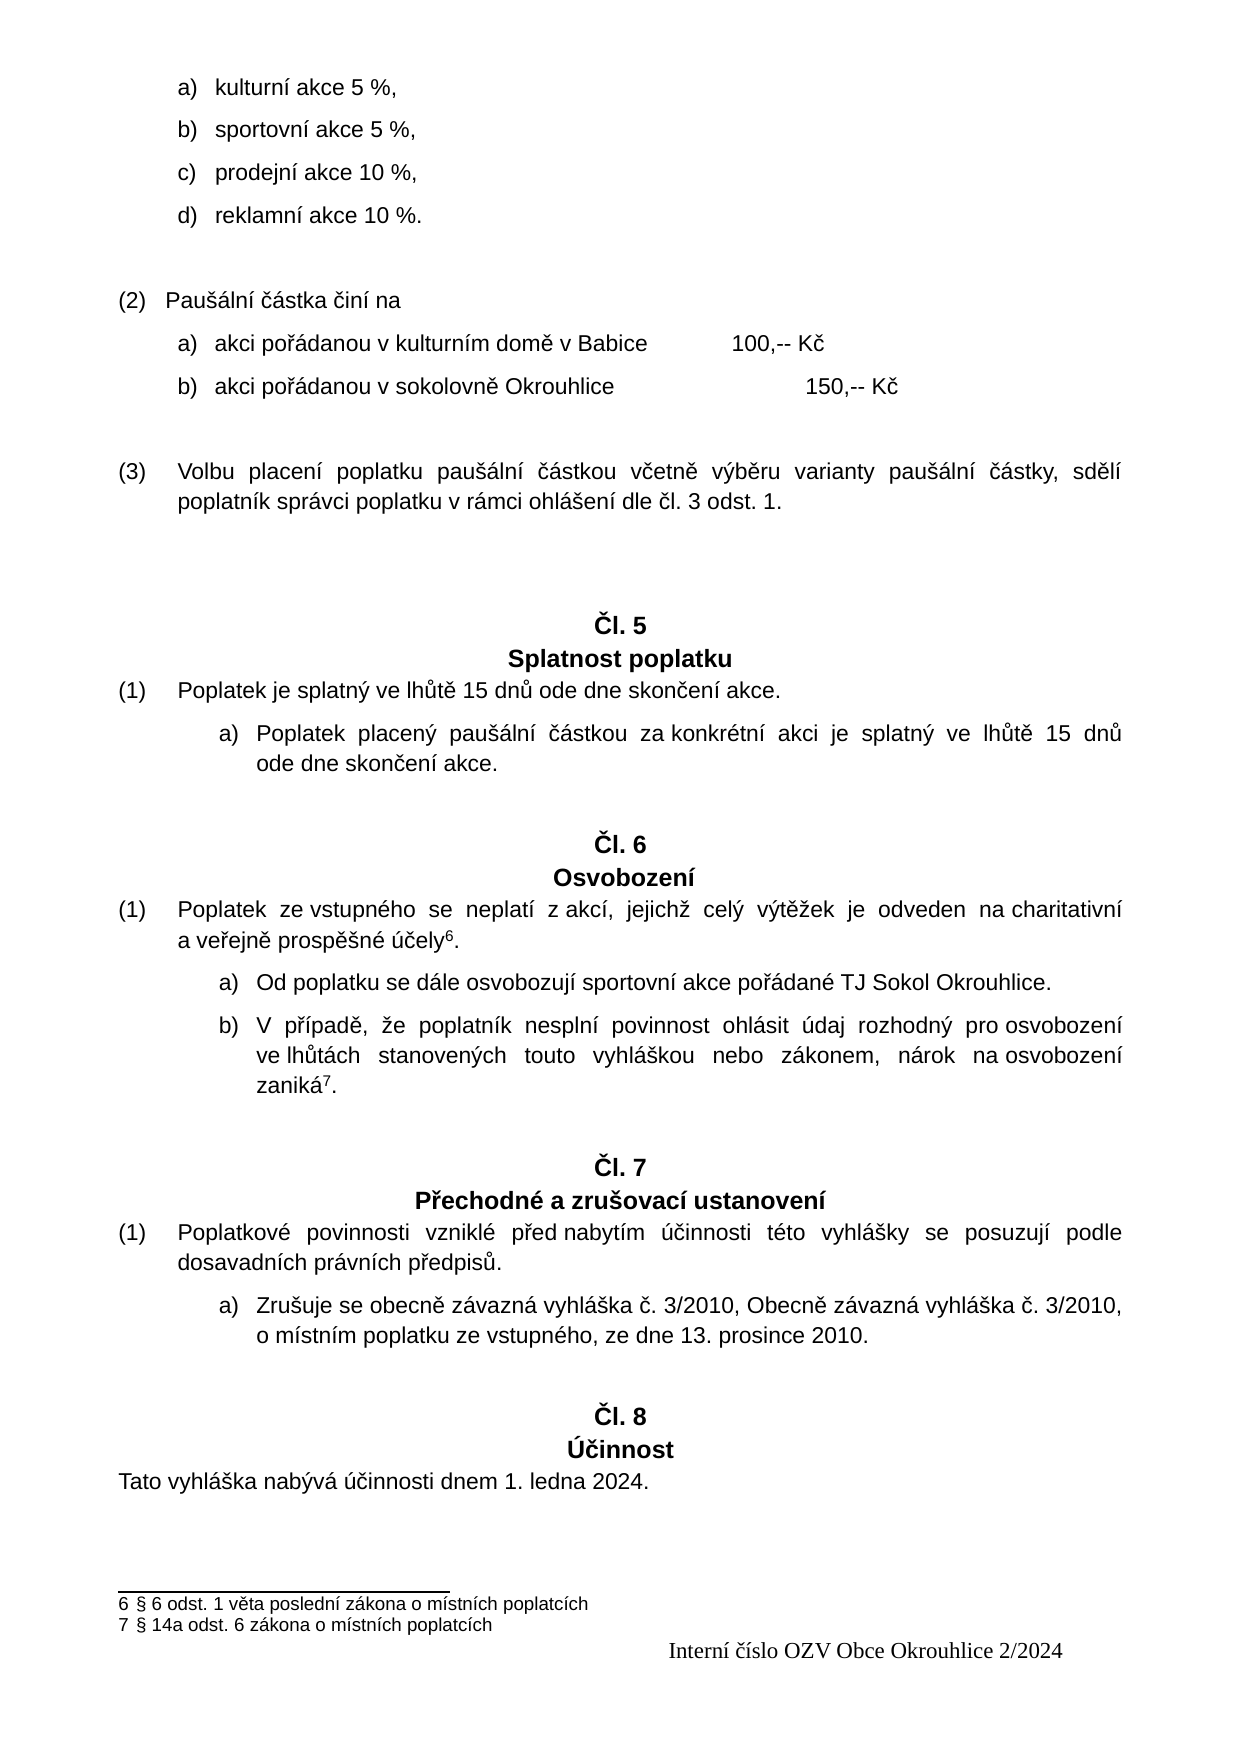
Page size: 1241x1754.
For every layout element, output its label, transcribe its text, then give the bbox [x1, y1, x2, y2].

subtitle Čl. 5 Splatnost poplatku [118, 611, 1122, 673]
list Poplatkové povinnosti vzniklé před nabytím účinnosti této vyhlášky se posuzují podle dosavadních právních předpisů. [118, 1219, 1122, 1275]
list akci pořádanou v sokolovně Okrouhlice 150,-- Kč [177, 373, 1122, 399]
list akci pořádanou v kulturním domě v Babice 100,-- Kč [177, 330, 1122, 356]
list Zrušuje se obecně závazná vyhláška č. 3/2010, Obecně závazná vyhláška č. 3/2010, o místním poplatku ze vstupného, ze dne 13. prosince 2010. [218, 1292, 1122, 1348]
list § 6 odst. 1 věta poslední zákona o místních poplatcích [118, 1592, 1122, 1614]
list Od poplatku se dále osvobozují sportovní akce pořádané TJ Sokol Okrouhlice. [218, 969, 1122, 996]
list Poplatek placený paušální částkou za konkrétní akci je splatný ve lhůtě 15 dnů ode dne skončení akce. [218, 720, 1122, 777]
text Tato vyhláška nabývá účinnosti dnem 1. ledna 2024. [118, 1468, 1122, 1494]
subtitle Čl. 7 Přechodné a zrušovací ustanovení [118, 1153, 1122, 1214]
list sportovní akce 5 %, [177, 116, 1122, 143]
text (2) Paušální částka činí na [118, 287, 1122, 314]
subtitle Čl. 8 Účinnost [118, 1402, 1122, 1464]
list V případě, že poplatník nesplní povinnost ohlásit údaj rozhodný pro osvobození ve lhůtách stanovených touto vyhláškou nebo zákonem, nárok na osvobození zaniká. [218, 1012, 1122, 1099]
text (3) Volbu placení poplatku paušální částkou včetně výběru varianty paušální částky, sdělí poplatník správci poplatku v rámci ohlášení dle čl. 3 odst. 1. [118, 458, 1122, 515]
list § 14a odst. 6 zákona o místních poplatcích [118, 1614, 1122, 1635]
subtitle Čl. 6 Osvobození [118, 830, 1122, 892]
list prodejní akce 10 %, [177, 159, 1122, 186]
list reklamní akce 10 %. [177, 202, 1122, 228]
list Poplatek je splatný ve lhůtě 15 dnů ode dne skončení akce. [118, 677, 1122, 704]
list Poplatek ze vstupného se neplatí z akcí, jejichž celý výtěžek je odveden na charitativní a veřejně prospěšné účely. [118, 896, 1122, 953]
list kulturní akce 5 %, [177, 74, 1122, 100]
